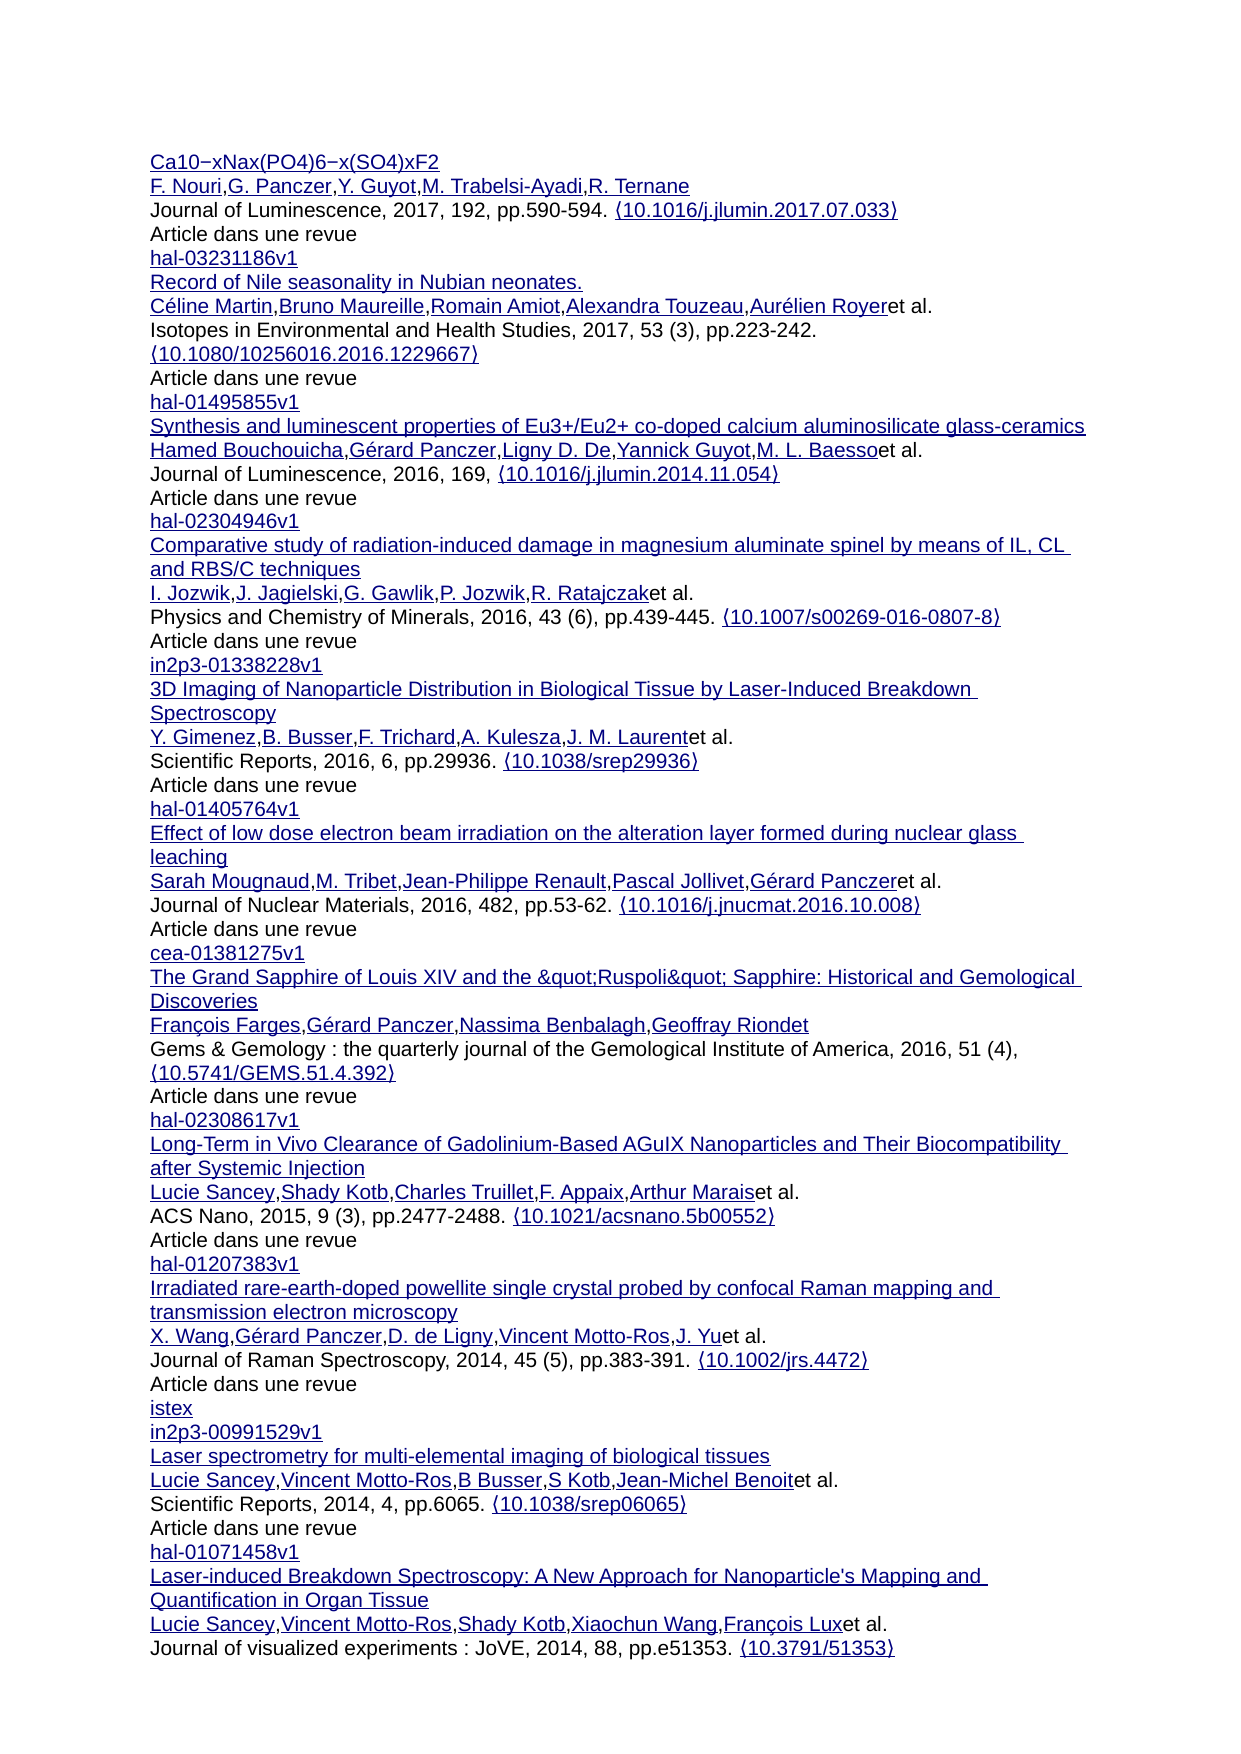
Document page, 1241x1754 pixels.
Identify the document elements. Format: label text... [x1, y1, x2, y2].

table_cell Record of Nile seasonality in Nubian neonates. Céline Martin,Bruno Maureille,Romain Amiot,Alexandra Touzeau,Aurélien Royeret al. Isotopes in Environmental and Health Studies, 2017, 53 (3), pp.223-242. ⟨10.1080/10256016.2016.1229667⟩ Article dans une revue hal-01495855v1 [150, 270, 1090, 413]
table_cell The Grand Sapphire of Louis XIV and the &quot;Ruspoli&quot; Sapphire: Historical and Gemological Discoveries François Farges,Gérard Panczer,Nassima Benbalagh,Geoffray Riondet Gems & Gemology : the quarterly journal of the Gemological Institute of America, 2016, 51 (4), ⟨10.5741/GEMS.51.4.392⟩ Article dans une revue hal-02308617v1 [150, 965, 1090, 1132]
table_cell Long-Term in Vivo Clearance of Gadolinium-Based AGuIX Nanoparticles and Their Biocompatibility after Systemic Injection Lucie Sancey,Shady Kotb,Charles Truillet,F. Appaix,Arthur Maraiset al. ACS Nano, 2015, 9 (3), pp.2477-2488. ⟨10.1021/acsnano.5b00552⟩ Article dans une revue hal-01207383v1 [150, 1132, 1090, 1276]
table_cell Ca10−xNax(PO4)6−x(SO4)xF2 F. Nouri,G. Panczer,Y. Guyot,M. Trabelsi-Ayadi,R. Ternane Journal of Luminescence, 2017, 192, pp.590-594. ⟨10.1016/j.jlumin.2017.07.033⟩ Article dans une revue hal-03231186v1 [150, 150, 1090, 270]
table_cell Laser-induced Breakdown Spectroscopy: A New Approach for Nanoparticle's Mapping and Quantification in Organ Tissue Lucie Sancey,Vincent Motto-Ros,Shady Kotb,Xiaochun Wang,François Luxet al. Journal of visualized experiments : JoVE, 2014, 88, pp.e51353. ⟨10.3791/51353⟩ [150, 1564, 1090, 1659]
table_cell Synthesis and luminescent properties of Eu3+/Eu2+ co-doped calcium aluminosilicate glass-ceramics Hamed Bouchouicha,Gérard Panczer,Ligny D. De,Yannick Guyot,M. L. Baessoet al. Journal of Luminescence, 2016, 169, ⟨10.1016/j.jlumin.2014.11.054⟩ Article dans une revue hal-02304946v1 [150, 414, 1090, 533]
table_cell Comparative study of radiation-induced damage in magnesium aluminate spinel by means of IL, CL and RBS/C techniques I. Jozwik,J. Jagielski,G. Gawlik,P. Jozwik,R. Ratajczaket al. Physics and Chemistry of Minerals, 2016, 43 (6), pp.439-445. ⟨10.1007/s00269-016-0807-8⟩ Article dans une revue in2p3-01338228v1 [150, 533, 1090, 677]
table_cell 3D Imaging of Nanoparticle Distribution in Biological Tissue by Laser-Induced Breakdown Spectroscopy Y. Gimenez,B. Busser,F. Trichard,A. Kulesza,J. M. Laurentet al. Scientific Reports, 2016, 6, pp.29936. ⟨10.1038/srep29936⟩ Article dans une revue hal-01405764v1 [150, 677, 1090, 821]
table_cell Effect of low dose electron beam irradiation on the alteration layer formed during nuclear glass leaching Sarah Mougnaud,M. Tribet,Jean-Philippe Renault,Pascal Jollivet,Gérard Panczeret al. Journal of Nuclear Materials, 2016, 482, pp.53-62. ⟨10.1016/j.jnucmat.2016.10.008⟩ Article dans une revue cea-01381275v1 [150, 821, 1090, 964]
table_cell Irradiated rare-earth-doped powellite single crystal probed by confocal Raman mapping and transmission electron microscopy X. Wang,Gérard Panczer,D. de Ligny,Vincent Motto-Ros,J. Yuet al. Journal of Raman Spectroscopy, 2014, 45 (5), pp.383-391. ⟨10.1002/jrs.4472⟩ Article dans une revue istex in2p3-00991529v1 [150, 1276, 1090, 1444]
table_cell Laser spectrometry for multi-elemental imaging of biological tissues Lucie Sancey,Vincent Motto-Ros,B Busser,S Kotb,Jean-Michel Benoitet al. Scientific Reports, 2014, 4, pp.6065. ⟨10.1038/srep06065⟩ Article dans une revue hal-01071458v1 [150, 1444, 1090, 1563]
